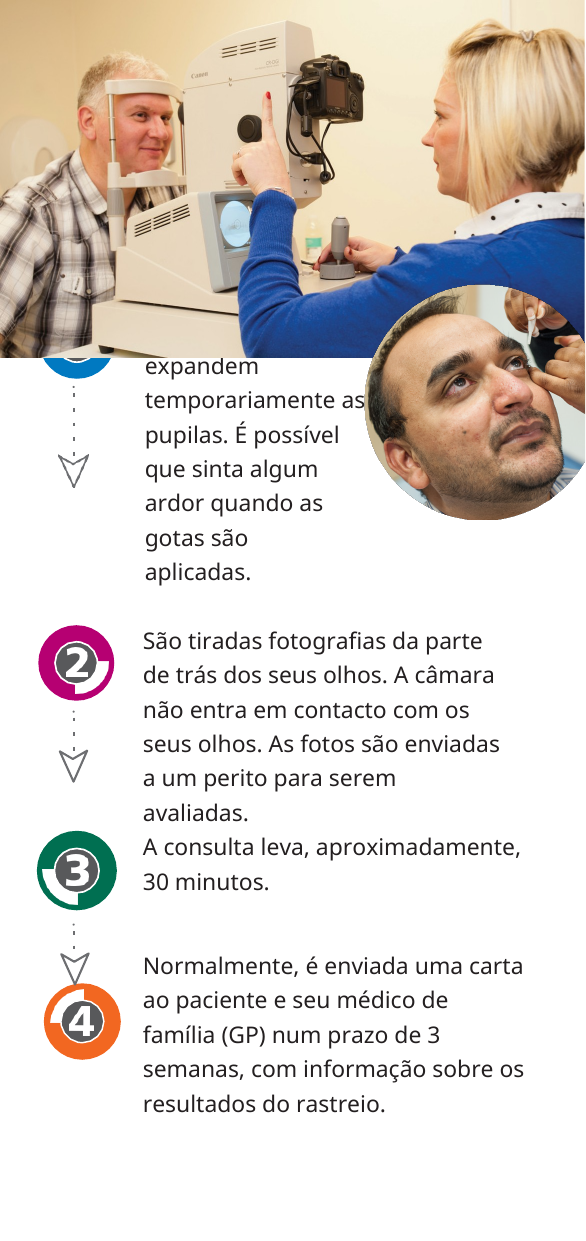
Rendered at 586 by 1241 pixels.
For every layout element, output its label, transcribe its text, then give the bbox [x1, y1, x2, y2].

text São aplicadas gotas nos olhos, que expandem temporariamente as pupilas. É possível [144, 358, 374, 450]
text A consulta leva, aproximadamente, 30 minutos. [143, 831, 526, 897]
text Normalmente, é enviada uma carta ao paciente e seu médico de família (GP) num prazo de 3 semanas, com informação sobre os resultados do rastreio. [143, 950, 526, 1119]
text São tiradas fotografias da parte de trás dos seus olhos. A câmara não entra em contacto com os seus olhos. As fotos são enviadas a um perito para serem avaliadas. [143, 625, 507, 828]
text que sinta algum ardor quando as gotas são aplicadas. [144, 453, 354, 587]
